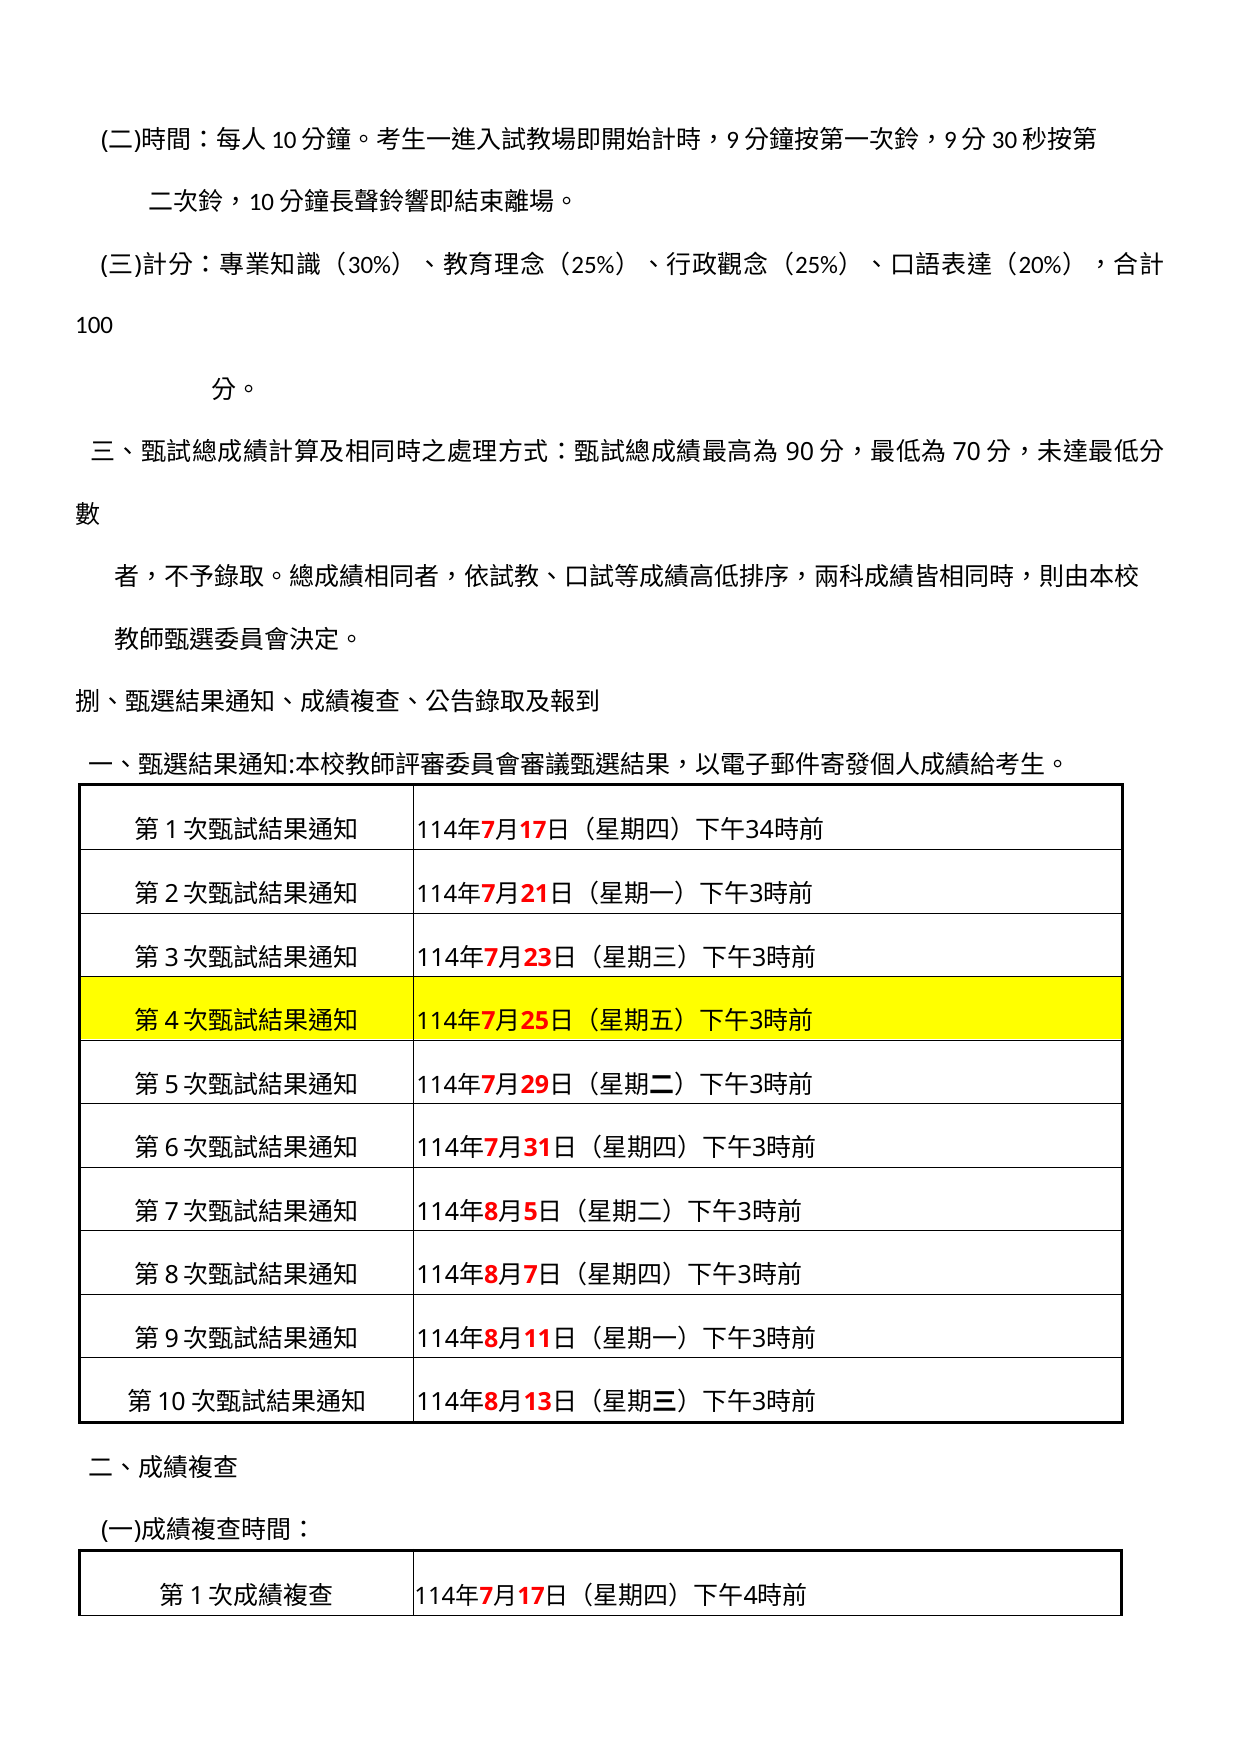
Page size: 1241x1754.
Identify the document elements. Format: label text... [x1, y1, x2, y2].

table_cell 114年8月11日（星期一）下午3時前 [414, 1295, 1121, 1357]
table_cell 第4次甄試結果通知 [81, 977, 413, 1039]
text 二、成績複查 [75, 1424, 1165, 1486]
table_cell 第7次甄試結果通知 [81, 1168, 413, 1230]
table_cell 114年8月13日（星期三）下午3時前 [414, 1358, 1121, 1421]
table_cell 114年7月31日（星期四）下午3時前 [414, 1104, 1121, 1167]
table_header 第1次成績複查 [81, 1552, 413, 1614]
text (二)時間：每人10分鐘。考生一進入試教場即開始計時，9分鐘按第一次鈴，9分30秒按第 [75, 96, 1165, 158]
table_header 第1次甄試結果通知 [81, 786, 413, 849]
text (一)成績複查時間： [75, 1486, 1165, 1549]
text 教師甄選委員會決定。 [75, 596, 1165, 658]
table_cell 114年7月29日（星期二）下午3時前 [414, 1041, 1121, 1103]
table_cell 114年7月21日（星期一）下午3時前 [414, 850, 1121, 912]
table_cell 第5次甄試結果通知 [81, 1041, 413, 1103]
text 捌、甄選結果通知、成績複查、公告錄取及報到 [75, 658, 1165, 721]
table_cell 114年8月7日（星期四）下午3時前 [414, 1231, 1121, 1294]
text 二次鈴，10分鐘長聲鈴響即結束離場。 [75, 158, 1165, 221]
text 者，不予錄取。總成績相同者，依試教、口試等成績高低排序，兩科成績皆相同時，則由本校 [75, 533, 1165, 596]
text (三)計分：專業知識（30%）、教育理念（25%）、行政觀念（25%）、口語表達（20%），合計100 [75, 221, 1165, 346]
table_cell 第6次甄試結果通知 [81, 1104, 413, 1167]
table_header 114年7月17日（星期四）下午4時前 [414, 1552, 1120, 1614]
table_cell 114年7月23日（星期三）下午3時前 [414, 914, 1121, 976]
table_cell 114年8月5日（星期二）下午3時前 [414, 1168, 1121, 1230]
table_cell 第9次甄試結果通知 [81, 1295, 413, 1357]
text 分。 [75, 346, 1165, 408]
table_cell 第10次甄試結果通知 [81, 1358, 413, 1421]
table_cell 第2次甄試結果通知 [81, 850, 413, 912]
table_cell 第3次甄試結果通知 [81, 914, 413, 976]
text 一、甄選結果通知:本校教師評審委員會審議甄選結果，以電子郵件寄發個人成績給考生。 [75, 721, 1165, 783]
text 三、甄試總成績計算及相同時之處理方式：甄試總成績最高為90分，最低為70分，未達最低分數 [75, 408, 1165, 533]
table_cell 第8次甄試結果通知 [81, 1231, 413, 1294]
table_cell 114年7月25日（星期五）下午3時前 [414, 977, 1121, 1039]
table_header 114年7月17日（星期四）下午34時前 [414, 786, 1121, 849]
